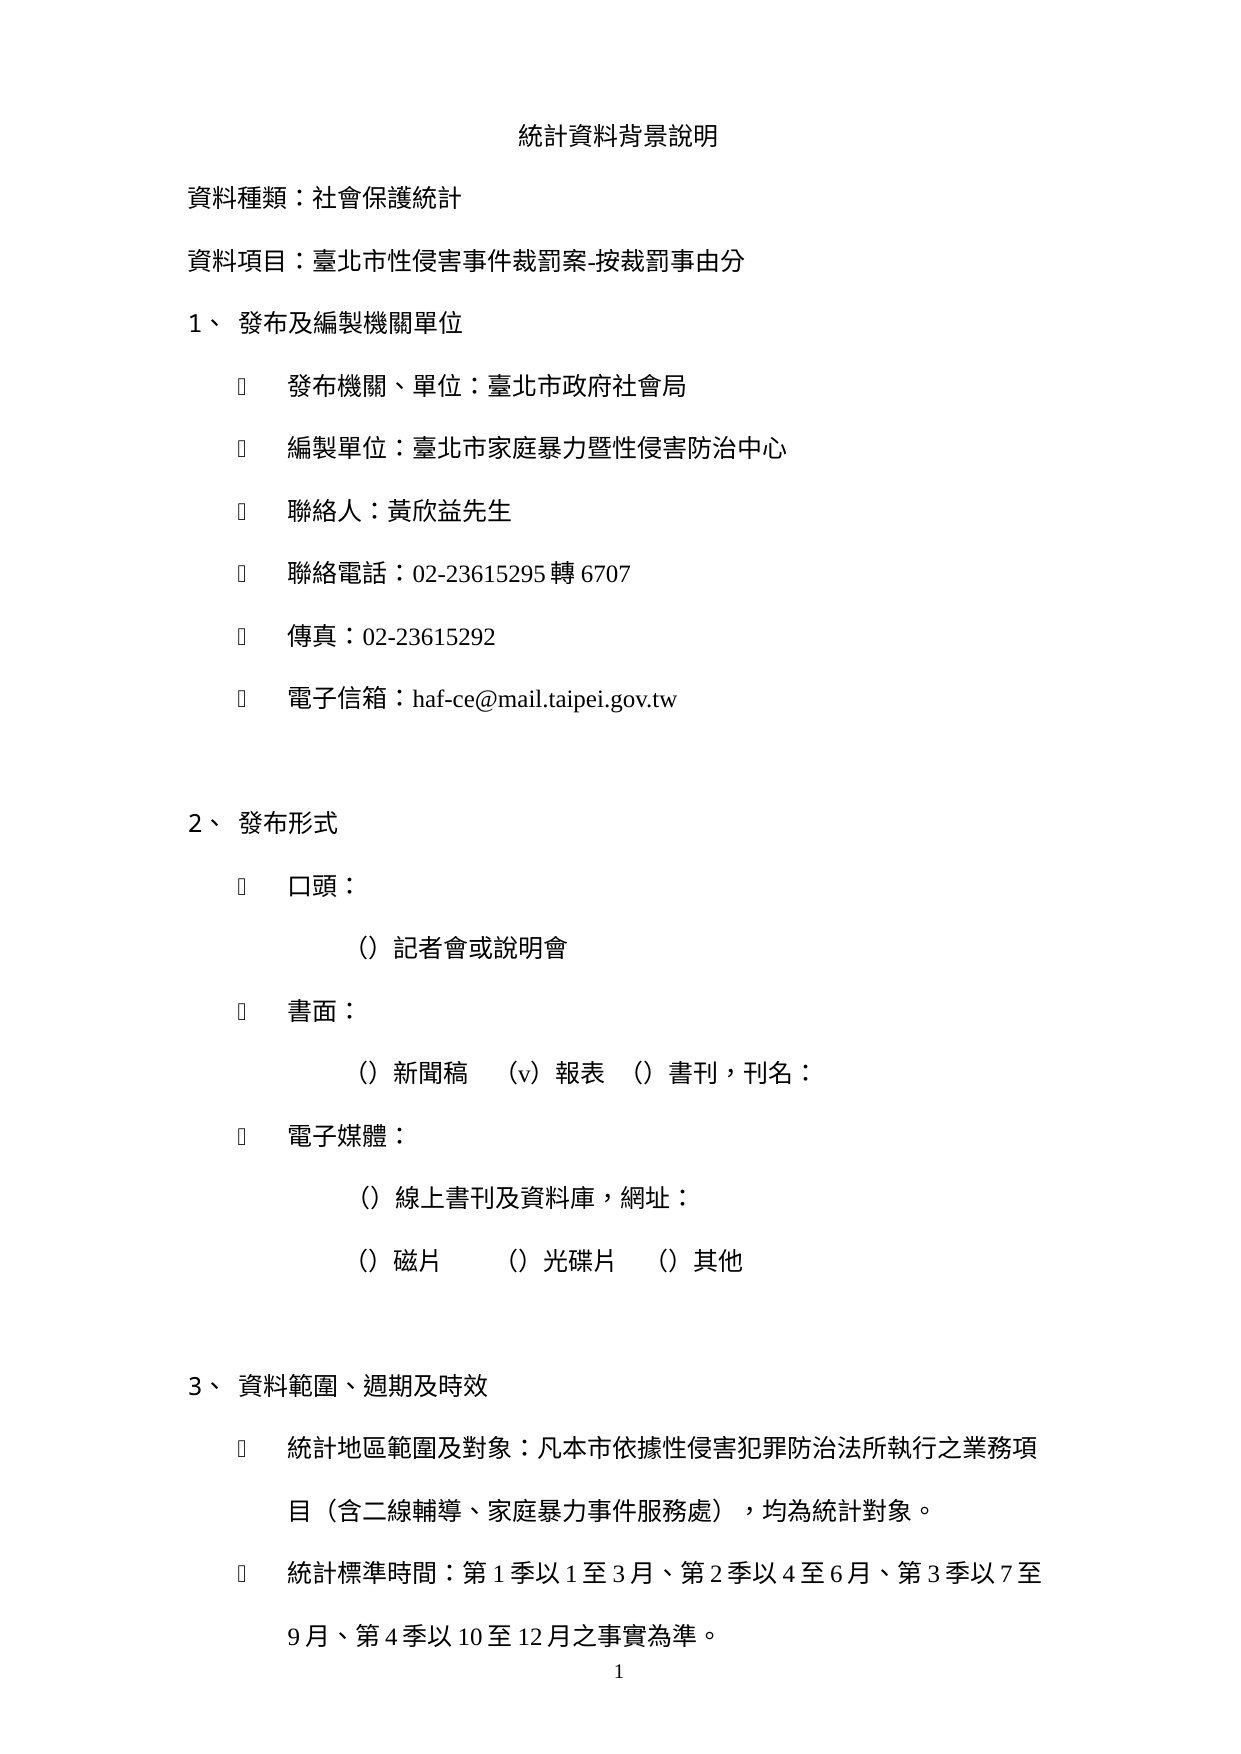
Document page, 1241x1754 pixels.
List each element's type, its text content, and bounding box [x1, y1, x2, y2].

list 口頭： [237, 843, 1050, 905]
list 發布機關、單位：臺北市政府社會局 [237, 343, 1050, 405]
text 資料種類：社會保護統計 [187, 155, 1050, 218]
text （）新聞稿 （v）報表 （）書刊，刊名： [187, 1030, 1050, 1093]
list 書面： [237, 968, 1050, 1030]
list 聯絡電話：02-23615295轉6707 [237, 530, 1050, 593]
list 電子信箱：haf-ce@mail.taipei.gov.tw [237, 655, 1050, 718]
list 發布形式 [187, 780, 1050, 843]
list 聯絡人：黃欣益先生 [237, 468, 1050, 530]
text 統計資料背景說明 [187, 93, 1050, 155]
text （）記者會或說明會 [187, 905, 1050, 968]
list 發布及編製機關單位 [187, 280, 1050, 343]
text （）磁片 （）光碟片 （）其他 [187, 1218, 1050, 1280]
text （）線上書刊及資料庫，網址： [345, 1155, 1050, 1218]
list 編製單位：臺北市家庭暴力暨性侵害防治中心 [237, 405, 1050, 468]
list 統計標準時間：第1季以1至3月、第2季以4至6月、第3季以7至9月、第4季以10至12月之事實為準。 [237, 1530, 1050, 1655]
list 統計地區範圍及對象：凡本市依據性侵害犯罪防治法所執行之業務項目（含二線輔導、家庭暴力事件服務處），均為統計對象。 [237, 1405, 1050, 1530]
text 資料項目：臺北市性侵害事件裁罰案-按裁罰事由分 [187, 218, 1050, 280]
list 資料範圍、週期及時效 [187, 1343, 1050, 1405]
list 傳真：02-23615292 [237, 593, 1050, 655]
list 電子媒體： [237, 1093, 1050, 1155]
